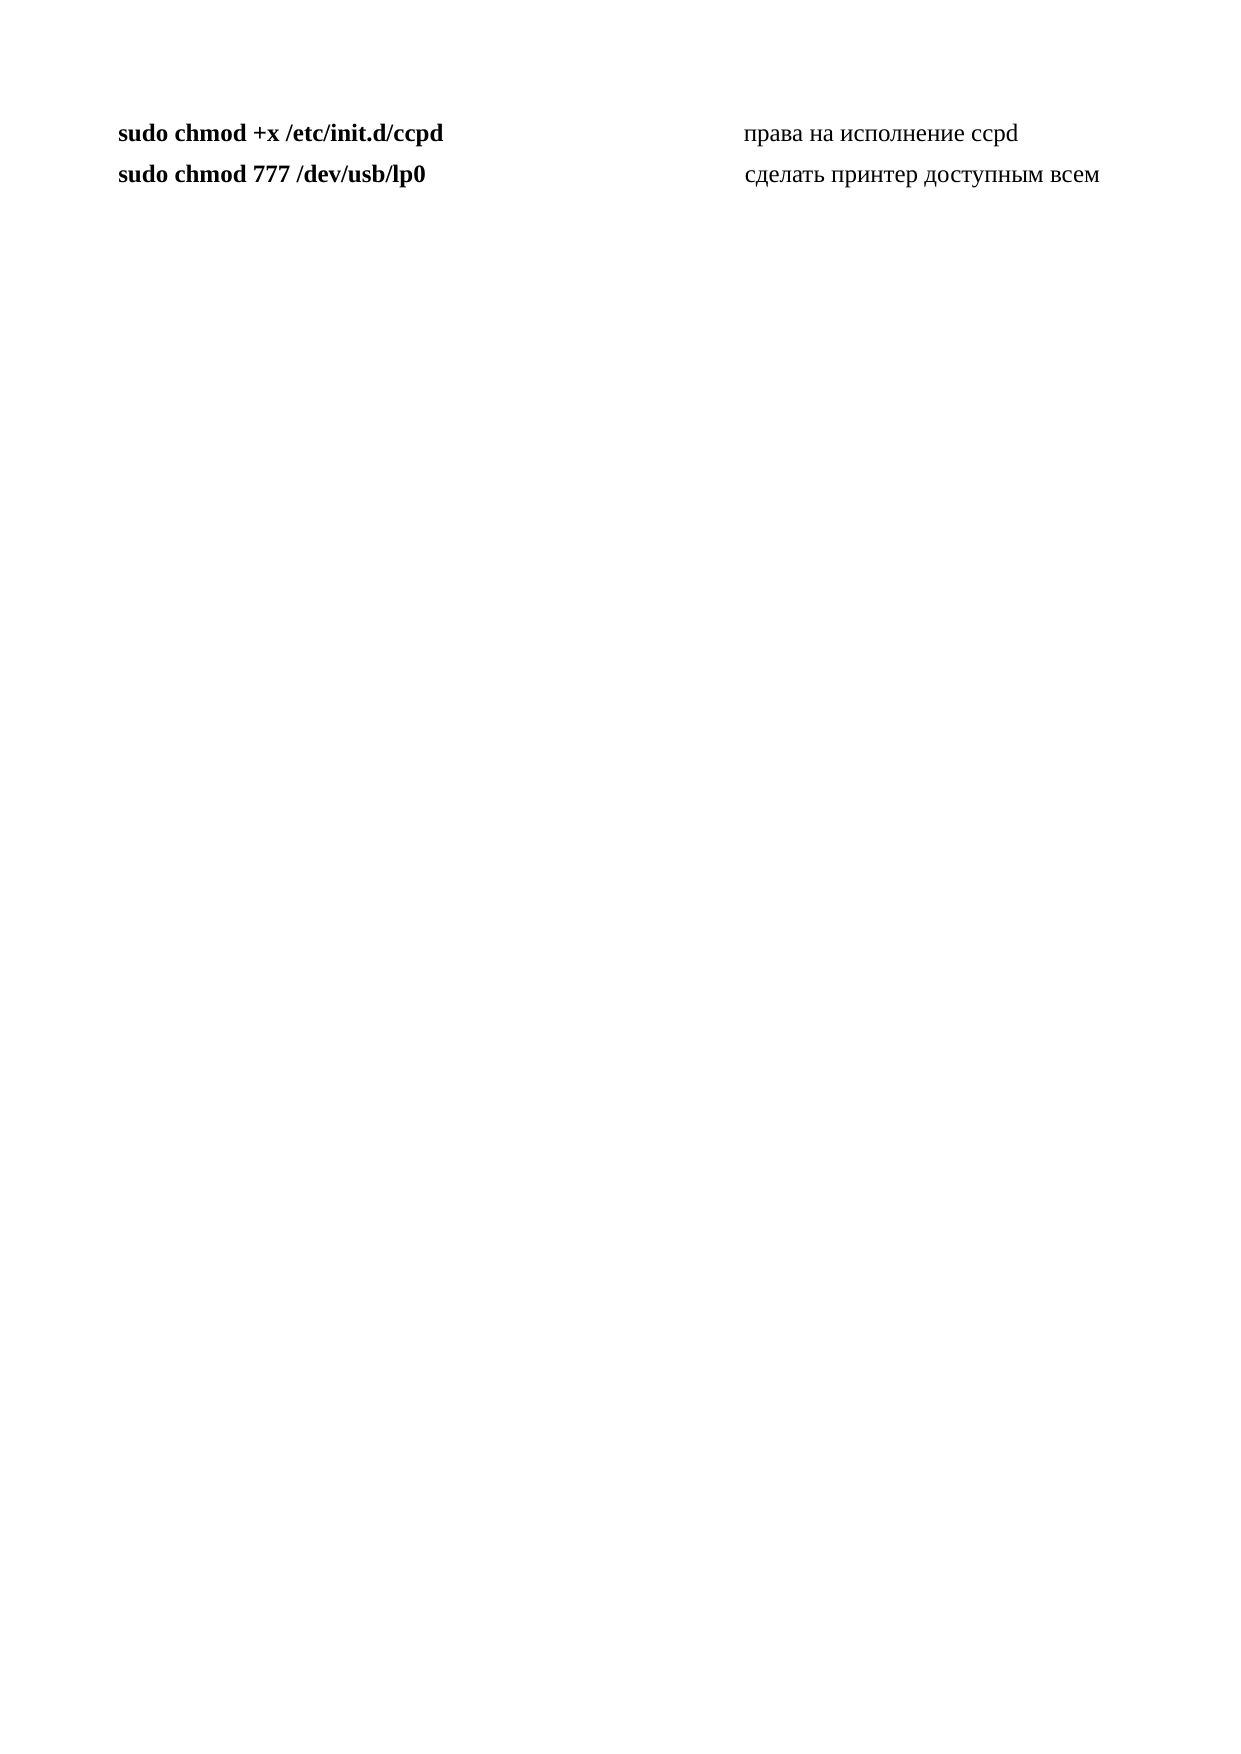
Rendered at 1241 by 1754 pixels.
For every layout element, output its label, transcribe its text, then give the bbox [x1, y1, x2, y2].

text sudo chmod 777 /dev/usb/lp0 сделать принтер доступным всем [118, 159, 1122, 188]
text sudo chmod +x /etc/init.d/ccpd права на исполнение ссpd [118, 118, 1122, 147]
